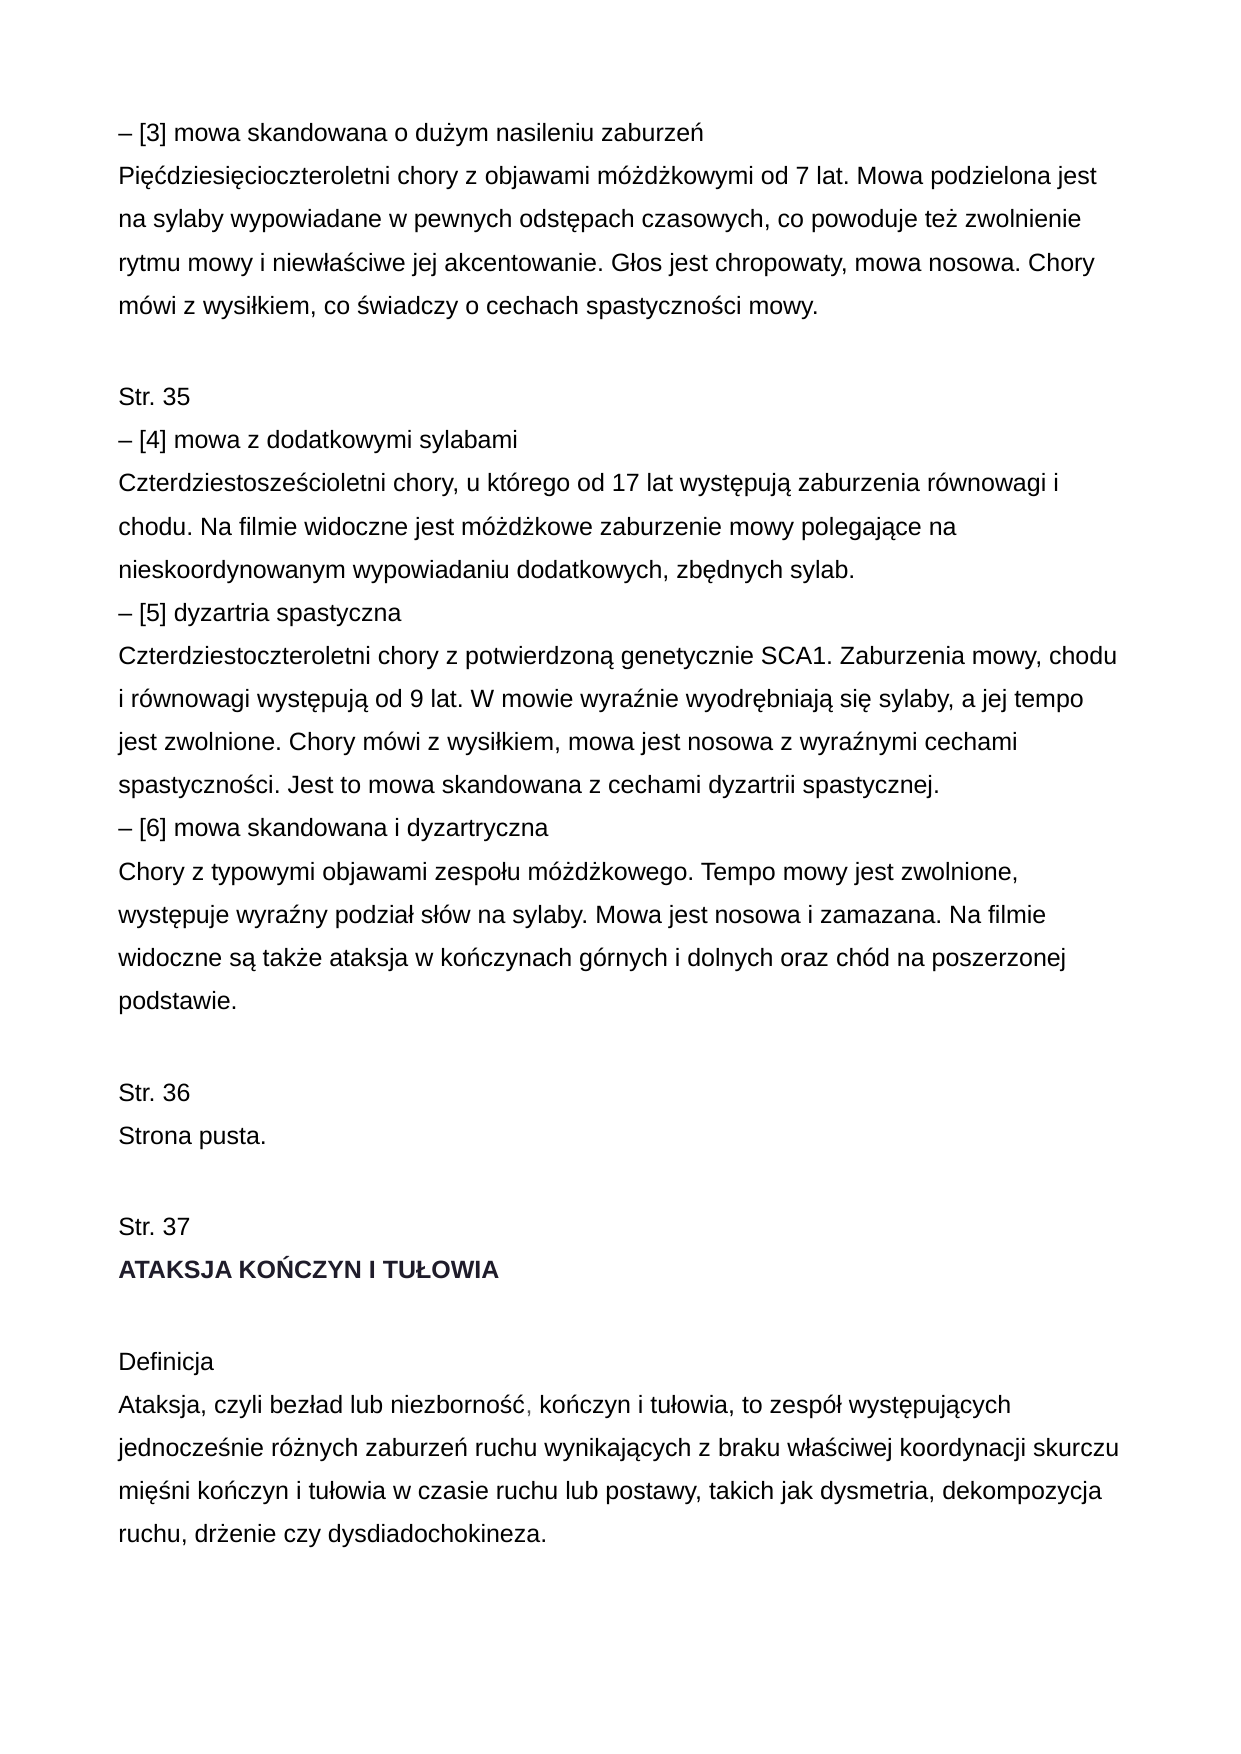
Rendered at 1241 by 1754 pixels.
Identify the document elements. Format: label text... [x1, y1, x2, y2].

text – [4] mowa z dodatkowymi sylabami [118, 425, 1122, 454]
text Str. 37 [118, 1212, 1122, 1241]
text – [3] mowa skandowana o dużym nasileniu zaburzeń [118, 118, 1122, 147]
text Chory z typowymi objawami zespołu móżdżkowego. Tempo mowy jest zwolnione, występuje wyraźny podział słów na sylaby. Mowa jest nosowa i zamazana. Na filmie widoczne są także ataksja w kończynach górnych i dolnych oraz chód na poszerzonej podstawie. [118, 857, 1122, 1015]
text Czterdziestoczteroletni chory z potwierdzoną genetycznie SCA1. Zaburzenia mowy, chodu i równowagi występują od 9 lat. W mowie wyraźnie wyodrębniają się sylaby, a jej tempo jest zwolnione. Chory mówi z wysiłkiem, mowa jest nosowa z wyraźnymi cechami spastyczności. Jest to mowa skandowana z cechami dyzartrii spastycznej. [118, 641, 1122, 799]
text Strona pusta. [118, 1121, 1122, 1149]
text Czterdziestosześcioletni chory, u którego od 17 lat występują zaburzenia równowagi i chodu. Na filmie widoczne jest móżdżkowe zaburzenie mowy polegające na nieskoordynowanym wypowiadaniu dodatkowych, zbędnych sylab. [118, 468, 1122, 583]
text – [6] mowa skandowana i dyzartryczna [118, 813, 1122, 842]
subtitle ATAKSJA KOŃCZYN I TUŁOWIA [118, 1255, 1122, 1284]
text Definicja [118, 1347, 1122, 1376]
text Str. 36 [118, 1077, 1122, 1106]
text – [5] dyzartria spastyczna [118, 598, 1122, 627]
text Ataksja, czyli bezład lub niezborność, kończyn i tułowia, to zespół występujących jednocześnie różnych zaburzeń ruchu wynikających z braku właściwej koordynacji skurczu mięśni kończyn i tułowia w czasie ruchu lub postawy, takich jak dysmetria, dekompozycja ruchu, drżenie czy dysdiadochokineza. [118, 1390, 1122, 1548]
text Pięćdziesięcioczteroletni chory z objawami móżdżkowymi od 7 lat. Mowa podzielona jest na sylaby wypowiadane w pewnych odstępach czasowych, co powoduje też zwolnienie rytmu mowy i niewłaściwe jej akcentowanie. Głos jest chropowaty, mowa nosowa. Chory mówi z wysiłkiem, co świadczy o cechach spastyczności mowy. [118, 161, 1122, 319]
text Str. 35 [118, 382, 1122, 411]
